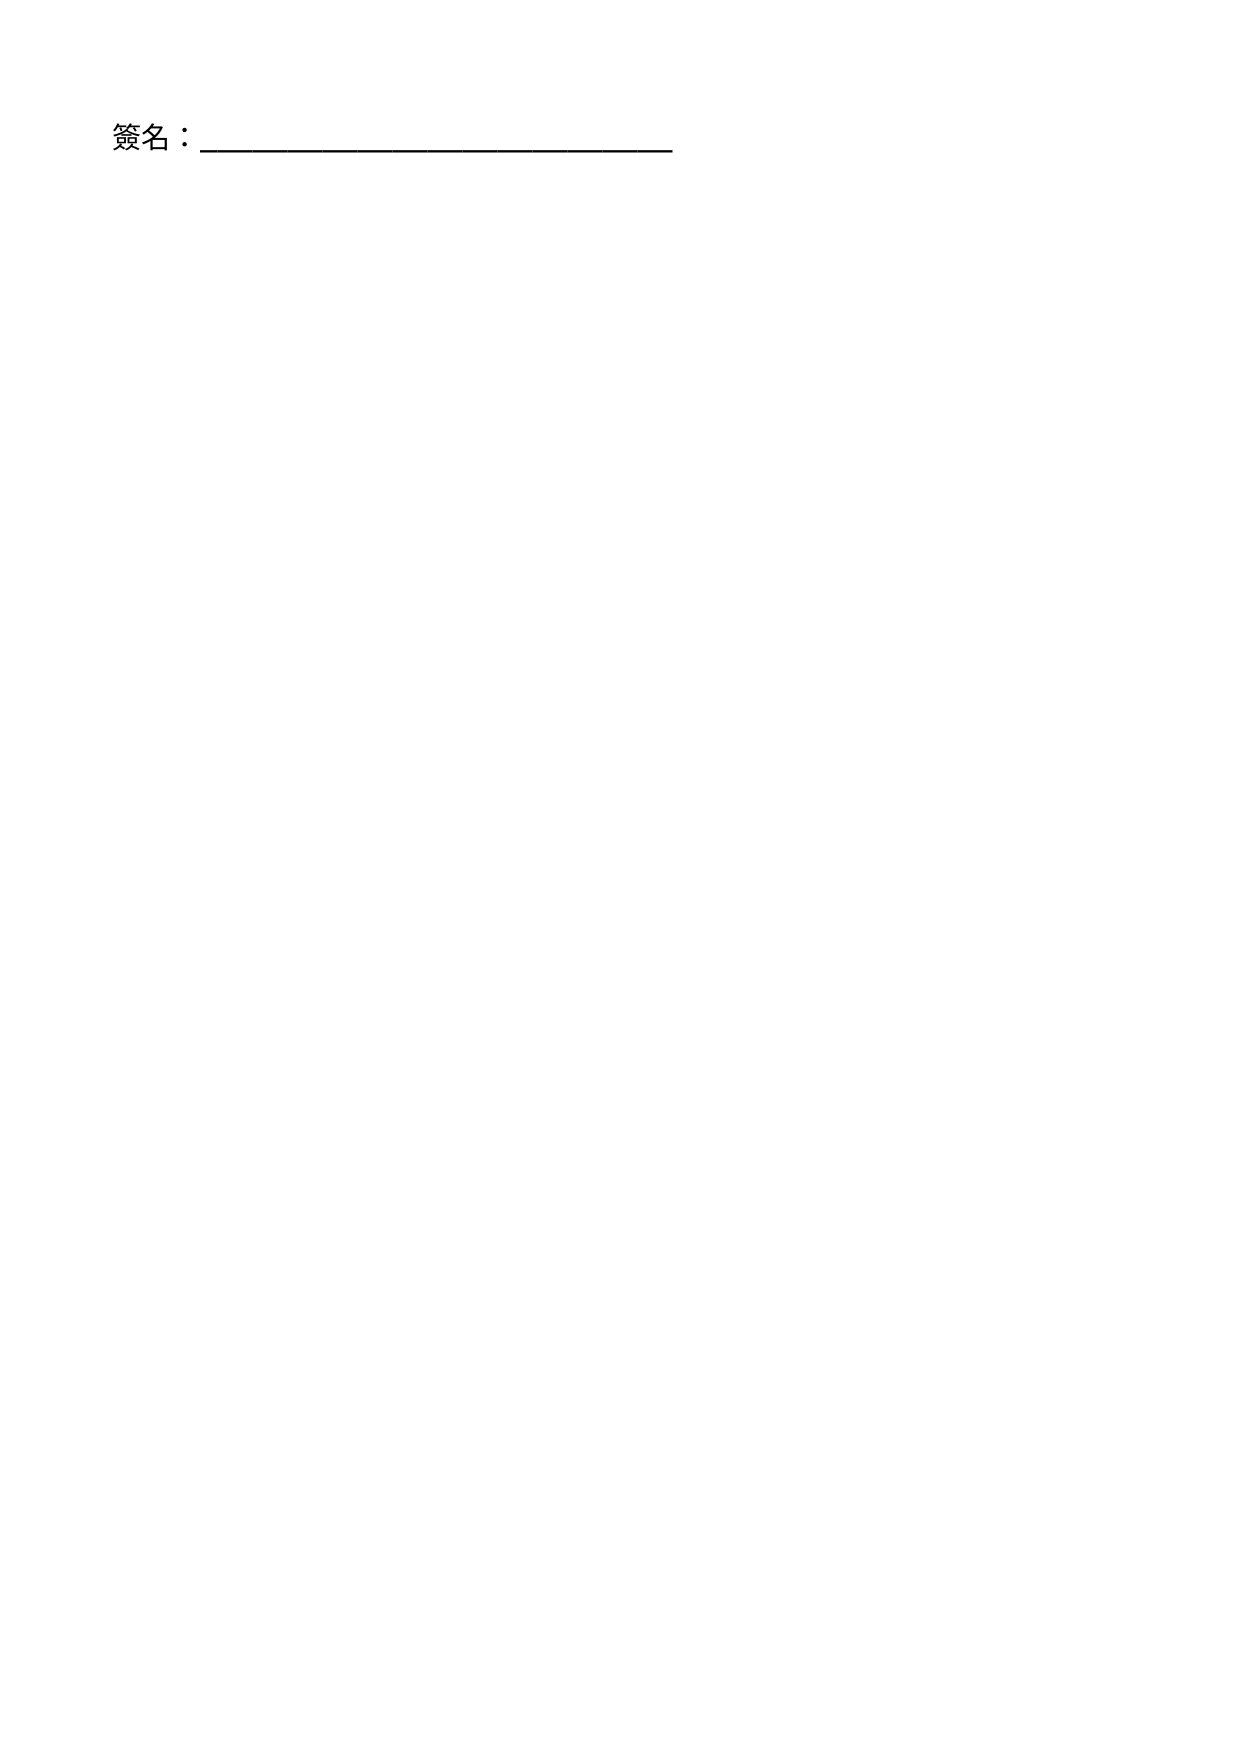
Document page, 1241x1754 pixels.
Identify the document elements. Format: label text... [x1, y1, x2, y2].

text 簽名：___________________________ [112, 94, 1128, 157]
